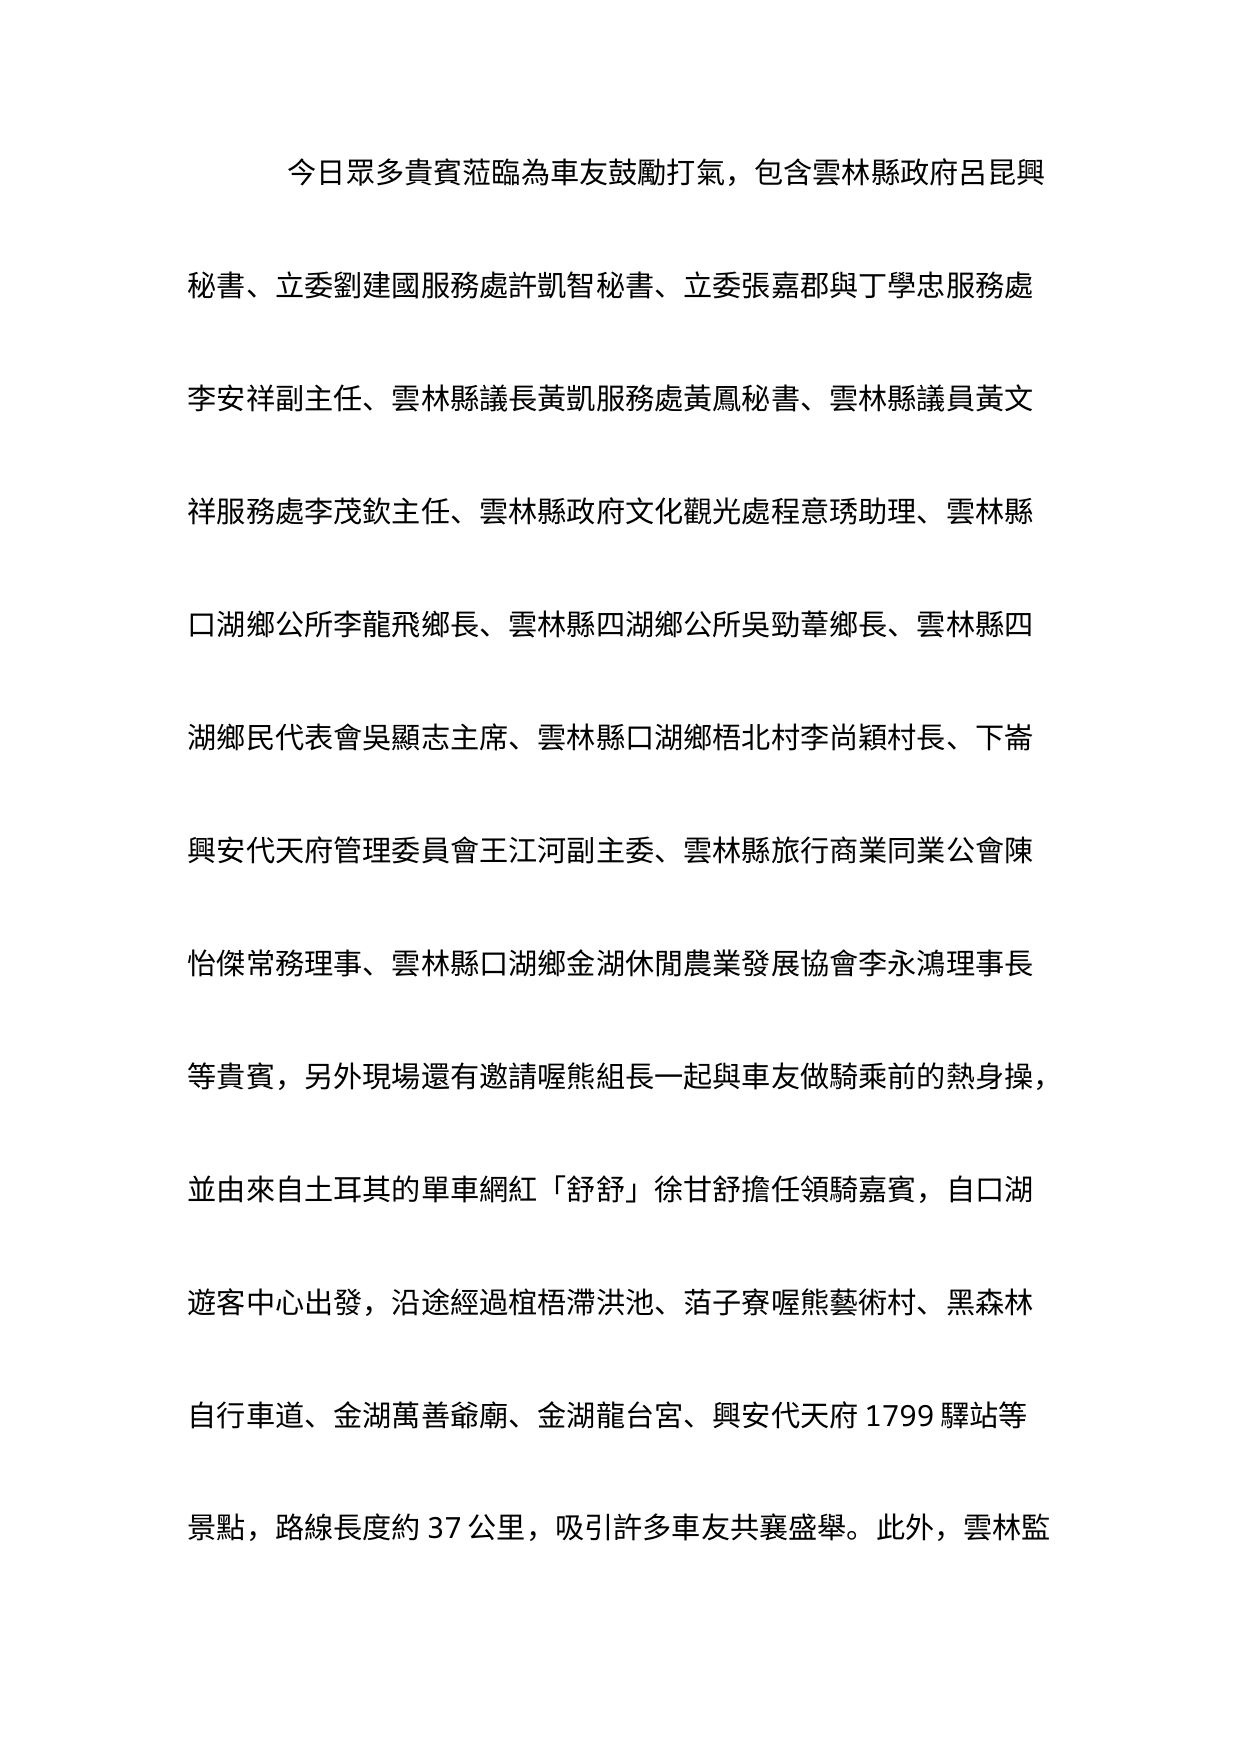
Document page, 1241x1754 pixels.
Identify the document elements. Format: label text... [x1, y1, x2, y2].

text 今日眾多貴賓蒞臨為車友鼓勵打氣，包含雲林縣政府呂昆興秘書、立委劉建國服務處許凱智秘書、立委張嘉郡與丁學忠服務處李安祥副主任、雲林縣議長黃凱服務處黃鳳秘書、雲林縣議員黃文祥服務處李茂欽主任、雲林縣政府文化觀光處程意琇助理、雲林縣口湖鄉公所李龍飛鄉長、雲林縣四湖鄉公所吳勁葦鄉長、雲林縣四湖鄉民代表會吳顯志主席、雲林縣口湖鄉梧北村李尚穎村長、下崙興安代天府管理委員會王江河副主委、雲林縣旅行商業同業公會陳怡傑常務理事、雲林縣口湖鄉金湖休閒農業發展協會李永鴻理事長等貴賓，另外現場還有邀請喔熊組長一起與車友做騎乘前的熱身操，並由來自土耳其的單車網紅「舒舒」徐甘舒擔任領騎嘉賓，自口湖遊客中心出發，沿途經過椬梧滯洪池、萡子寮喔熊藝術村、黑森林自行車道、金湖萬善爺廟、金湖龍台宮、興安代天府1799驛站等景點，路線長度約37公里，吸引許多車友共襄盛舉。此外，雲林監理站也在現場展攤，宣導交通安全，與車友互動小遊戲，贈送文宣品。 [187, 150, 1053, 1547]
